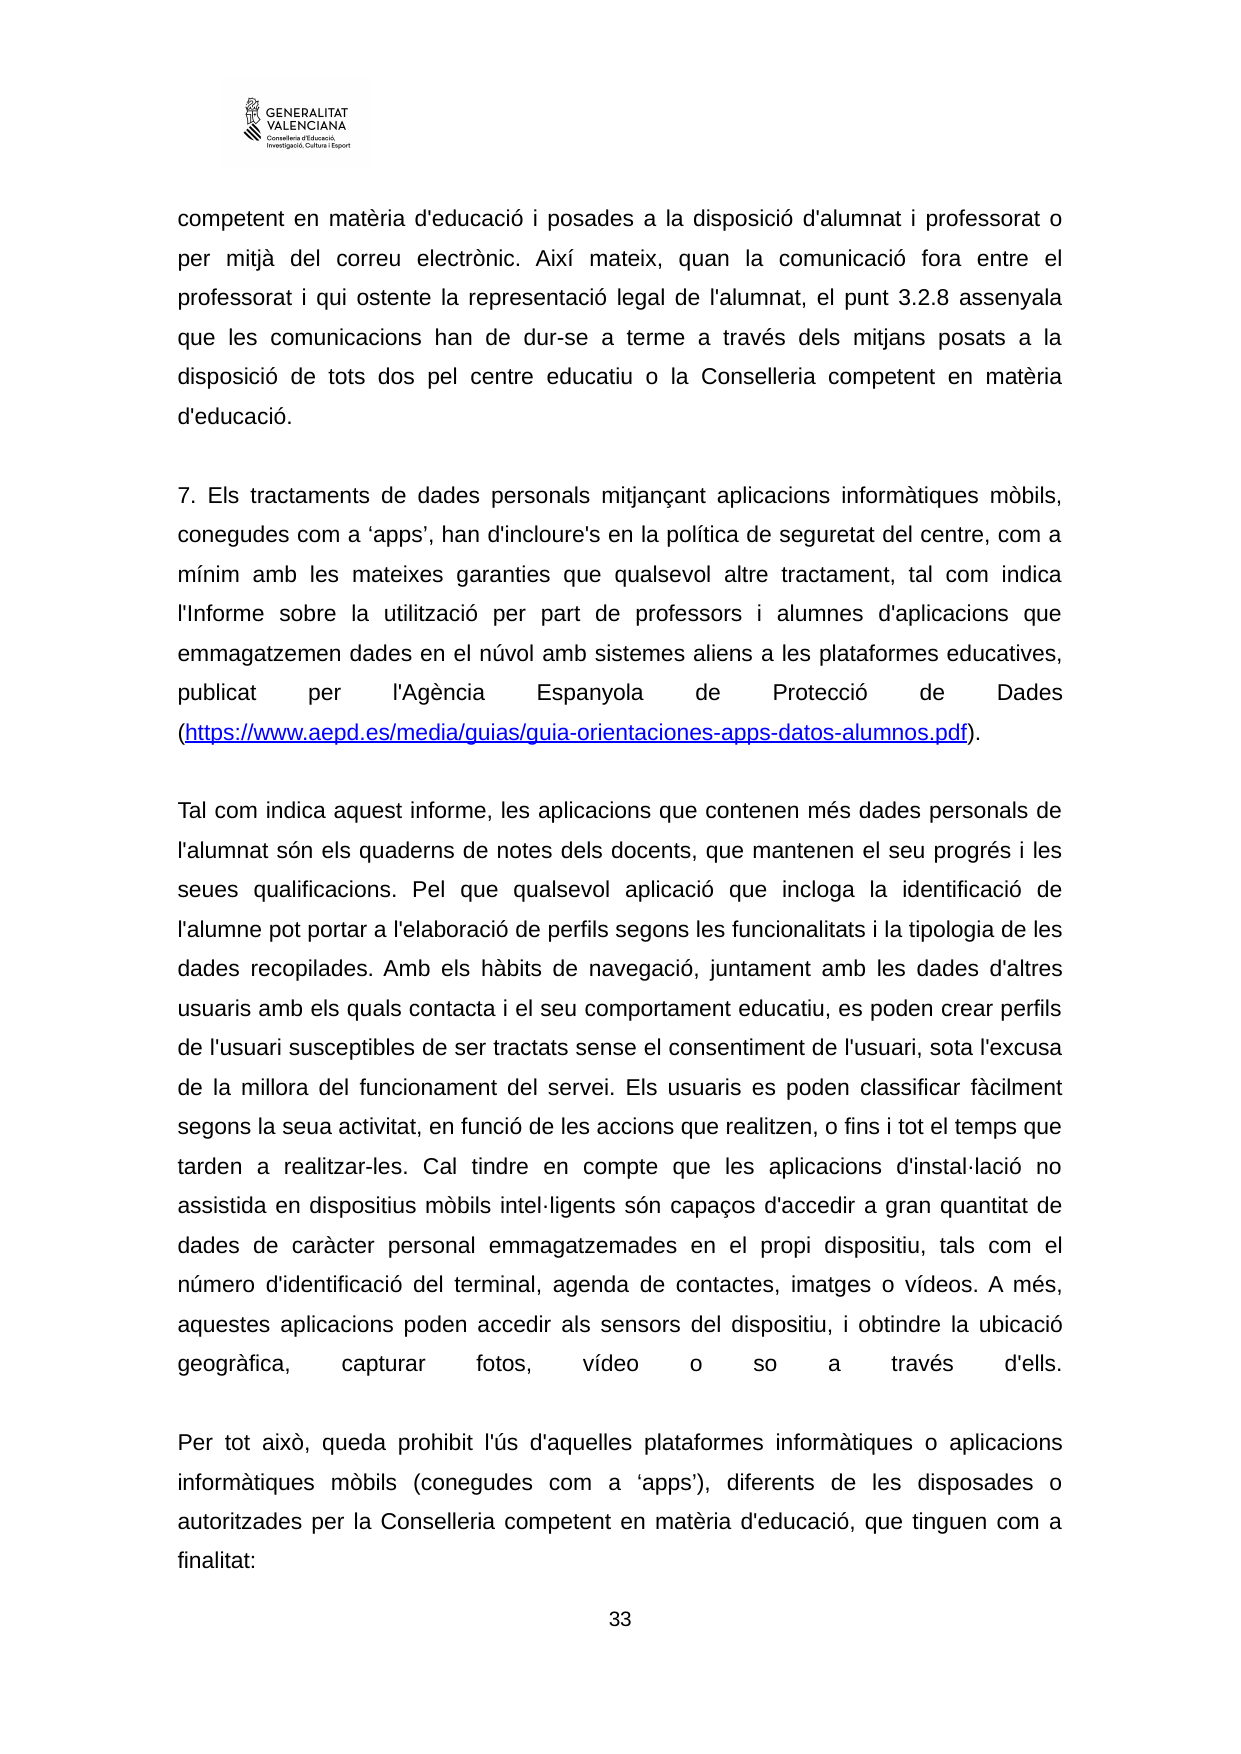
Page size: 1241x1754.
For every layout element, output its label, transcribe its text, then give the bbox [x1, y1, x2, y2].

picture [222, 76, 372, 169]
text competent en matèria d'educació i posades a la disposició d'alumnat i professorat o per mitjà del correu electrònic. Així mateix, quan la comunicació fora entre el professorat i qui ostente la representació legal de l'alumnat, el punt 3.2.8 assenyala que les comunicacions han de dur-se a terme a través dels mitjans posats a la disposició de tots dos pel centre educatiu o la Conselleria competent en matèria d'educació. 7. Els tractaments de dades personals mitjançant aplicacions informàtiques mòbils, conegudes com a ‘apps’, han d'incloure's en la política de seguretat del centre, com a mínim amb les mateixes garanties que qualsevol altre tractament, tal com indica l'Informe sobre la utilització per part de professors i alumnes d'aplicacions que emmagatzemen dades en el núvol amb sistemes aliens a les plataformes educatives, publicat per l'Agència Espanyola de Protecció de Dades (https://www.aepd.es/media/guias/guia-orientaciones-apps-datos-alumnos.pdf). Tal com indica aquest informe, les aplicacions que contenen més dades personals de l'alumnat són els quaderns de notes dels docents, que mantenen el seu progrés i les seues qualificacions. Pel que qualsevol aplicació que incloga la identificació de l'alumne pot portar a l'elaboració de perfils segons les funcionalitats i la tipologia de les dades recopilades. Amb els hàbits de navegació, juntament amb les dades d'altres usuaris amb els quals contacta i el seu comportament educatiu, es poden crear perfils de l'usuari susceptibles de ser tractats sense el consentiment de l'usuari, sota l'excusa de la millora del funcionament del servei. Els usuaris es poden classificar fàcilment segons la seua activitat, en funció de les accions que realitzen, o fins i tot el temps que tarden a realitzar-les. Cal tindre en compte que les aplicacions d'instal·lació no assistida en dispositius mòbils intel·ligents són capaços d'accedir a gran quantitat de dades de caràcter personal emmagatzemades en el propi dispositiu, tals com el número d'identificació del terminal, agenda de contactes, imatges o vídeos. A més, aquestes aplicacions poden accedir als sensors del dispositiu, i obtindre la ubicació geogràfica, capturar fotos, vídeo o so a través d'ells. Per tot això, queda prohibit l'ús d'aquelles plataformes informàtiques o aplicacions informàtiques mòbils (conegudes com a ‘apps’), diferents de les disposades o autoritzades per la Conselleria competent en matèria d'educació, que tinguen com a finalitat: [177, 205, 1063, 1574]
